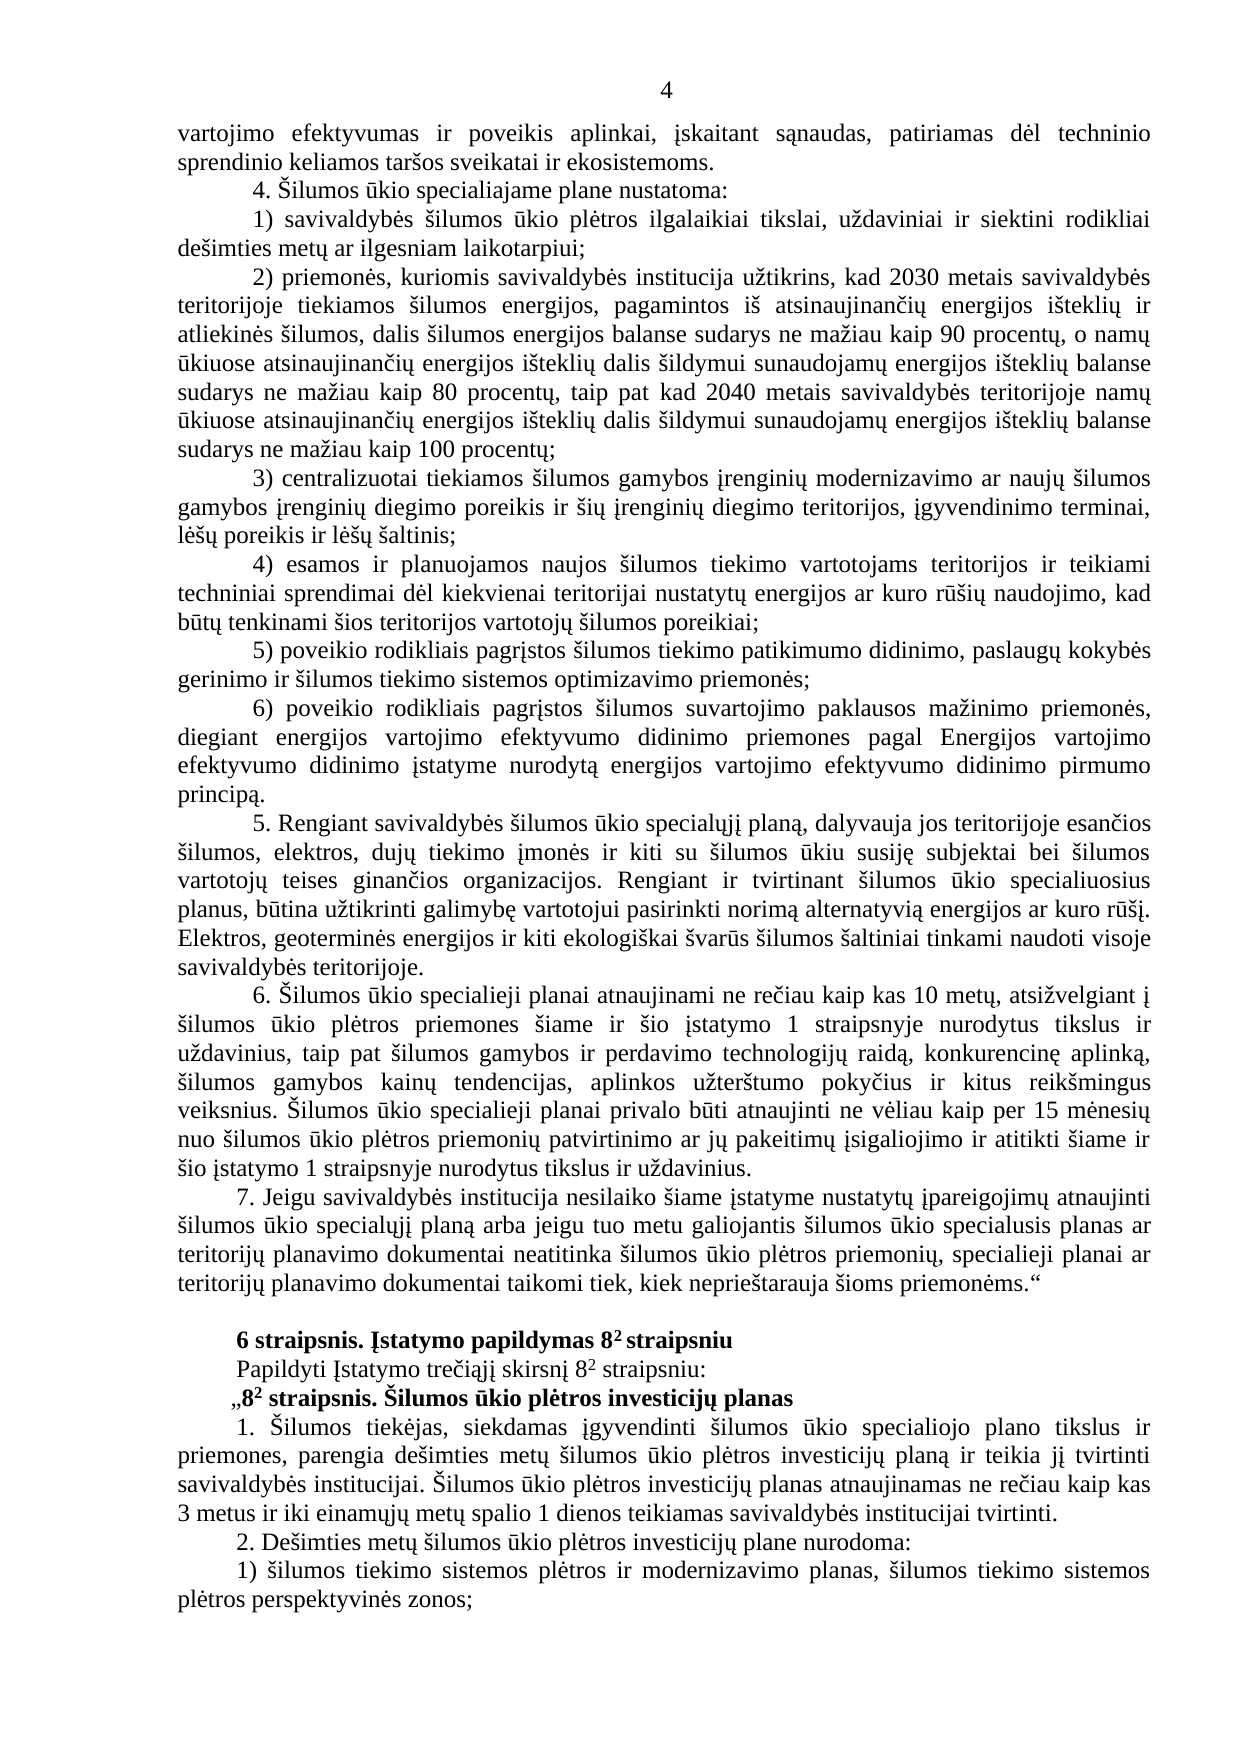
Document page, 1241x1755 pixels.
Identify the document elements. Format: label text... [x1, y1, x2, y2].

text 6. Šilumos ūkio specialieji planai atnaujinami ne rečiau kaip kas 10 metų, atsižvelgiant į šilumos ūkio plėtros priemones šiame ir šio įstatymo 1 straipsnyje nurodytus tikslus ir uždavinius, taip pat šilumos gamybos ir perdavimo technologijų raidą, konkurencinę aplinką, šilumos gamybos kainų tendencijas, aplinkos užterštumo pokyčius ir kitus reikšmingus veiksnius. Šilumos ūkio specialieji planai privalo būti atnaujinti ne vėliau kaip per 15 mėnesių nuo šilumos ūkio plėtros priemonių patvirtinimo ar jų pakeitimų įsigaliojimo ir atitikti šiame ir šio įstatymo 1 straipsnyje nurodytus tikslus ir uždavinius. [177, 981, 1152, 1182]
text 2) priemonės, kuriomis savivaldybės institucija užtikrins, kad 2030 metais savivaldybės teritorijoje tiekiamos šilumos energijos, pagamintos iš atsinaujinančių energijos išteklių ir atliekinės šilumos, dalis šilumos energijos balanse sudarys ne mažiau kaip 90 procentų, o namų ūkiuose atsinaujinančių energijos išteklių dalis šildymui sunaudojamų energijos išteklių balanse sudarys ne mažiau kaip 80 procentų, taip pat kad 2040 metais savivaldybės teritorijoje namų ūkiuose atsinaujinančių energijos išteklių dalis šildymui sunaudojamų energijos išteklių balanse sudarys ne mažiau kaip 100 procentų; [177, 262, 1152, 463]
text 5. Rengiant savivaldybės šilumos ūkio specialųjį planą, dalyvauja jos teritorijoje esančios šilumos, elektros, dujų tiekimo įmonės ir kiti su šilumos ūkiu susiję subjektai bei šilumos vartotojų teises ginančios organizacijos. Rengiant ir tvirtinant šilumos ūkio specialiuosius planus, būtina užtikrinti galimybę vartotojui pasirinkti norimą alternatyvią energijos ar kuro rūšį. Elektros, geoterminės energijos ir kiti ekologiškai švarūs šilumos šaltiniai tinkami naudoti visoje savivaldybės teritorijoje. [177, 808, 1152, 981]
text vartojimo efektyvumas ir poveikis aplinkai, įskaitant sąnaudas, patiriamas dėl techninio sprendinio keliamos taršos sveikatai ir ekosistemoms. [177, 118, 1152, 176]
text 3) centralizuotai tiekiamos šilumos gamybos įrenginių modernizavimo ar naujų šilumos gamybos įrenginių diegimo poreikis ir šių įrenginių diegimo teritorijos, įgyvendinimo terminai, lėšų poreikis ir lėšų šaltinis; [177, 463, 1152, 549]
text 6) poveikio rodikliais pagrįstos šilumos suvartojimo paklausos mažinimo priemonės, diegiant energijos vartojimo efektyvumo didinimo priemones pagal Energijos vartojimo efektyvumo didinimo įstatyme nurodytą energijos vartojimo efektyvumo didinimo pirmumo principą. [177, 693, 1152, 808]
text 4) esamos ir planuojamos naujos šilumos tiekimo vartotojams teritorijos ir teikiami techniniai sprendimai dėl kiekvienai teritorijai nustatytų energijos ar kuro rūšių naudojimo, kad būtų tenkinami šios teritorijos vartotojų šilumos poreikiai; [177, 549, 1152, 636]
text 1) šilumos tiekimo sistemos plėtros ir modernizavimo planas, šilumos tiekimo sistemos plėtros perspektyvinės zonos; [177, 1556, 1152, 1613]
text 7. Jeigu savivaldybės institucija nesilaiko šiame įstatyme nustatytų įpareigojimų atnaujinti šilumos ūkio specialųjį planą arba jeigu tuo metu galiojantis šilumos ūkio specialusis planas ar teritorijų planavimo dokumentai neatitinka šilumos ūkio plėtros priemonių, specialieji planai ar teritorijų planavimo dokumentai taikomi tiek, kiek neprieštarauja šioms priemonėms.“ [177, 1182, 1152, 1297]
text 1) savivaldybės šilumos ūkio plėtros ilgalaikiai tikslai, uždaviniai ir siektini rodikliai dešimties metų ar ilgesniam laikotarpiui; [177, 204, 1152, 262]
text 5) poveikio rodikliais pagrįstos šilumos tiekimo patikimumo didinimo, paslaugų kokybės gerinimo ir šilumos tiekimo sistemos optimizavimo priemonės; [177, 636, 1152, 693]
text 4. Šilumos ūkio specialiajame plane nustatoma: [177, 176, 1152, 204]
text Papildyti Įstatymo trečiąjį skirsnį 82 straipsniu: [177, 1354, 1152, 1383]
text 2. Dešimties metų šilumos ūkio plėtros investicijų plane nurodoma: [177, 1527, 1152, 1556]
text 6 straipsnis. Įstatymo papildymas 82 straipsniu [177, 1326, 1152, 1354]
text 1. Šilumos tiekėjas, siekdamas įgyvendinti šilumos ūkio specialiojo plano tikslus ir priemones, parengia dešimties metų šilumos ūkio plėtros investicijų planą ir teikia jį tvirtinti savivaldybės institucijai. Šilumos ūkio plėtros investicijų planas atnaujinamas ne rečiau kaip kas 3 metus ir iki einamųjų metų spalio 1 dienos teikiamas savivaldybės institucijai tvirtinti. [177, 1412, 1152, 1527]
text „82 straipsnis. Šilumos ūkio plėtros investicijų planas [230, 1383, 1158, 1412]
